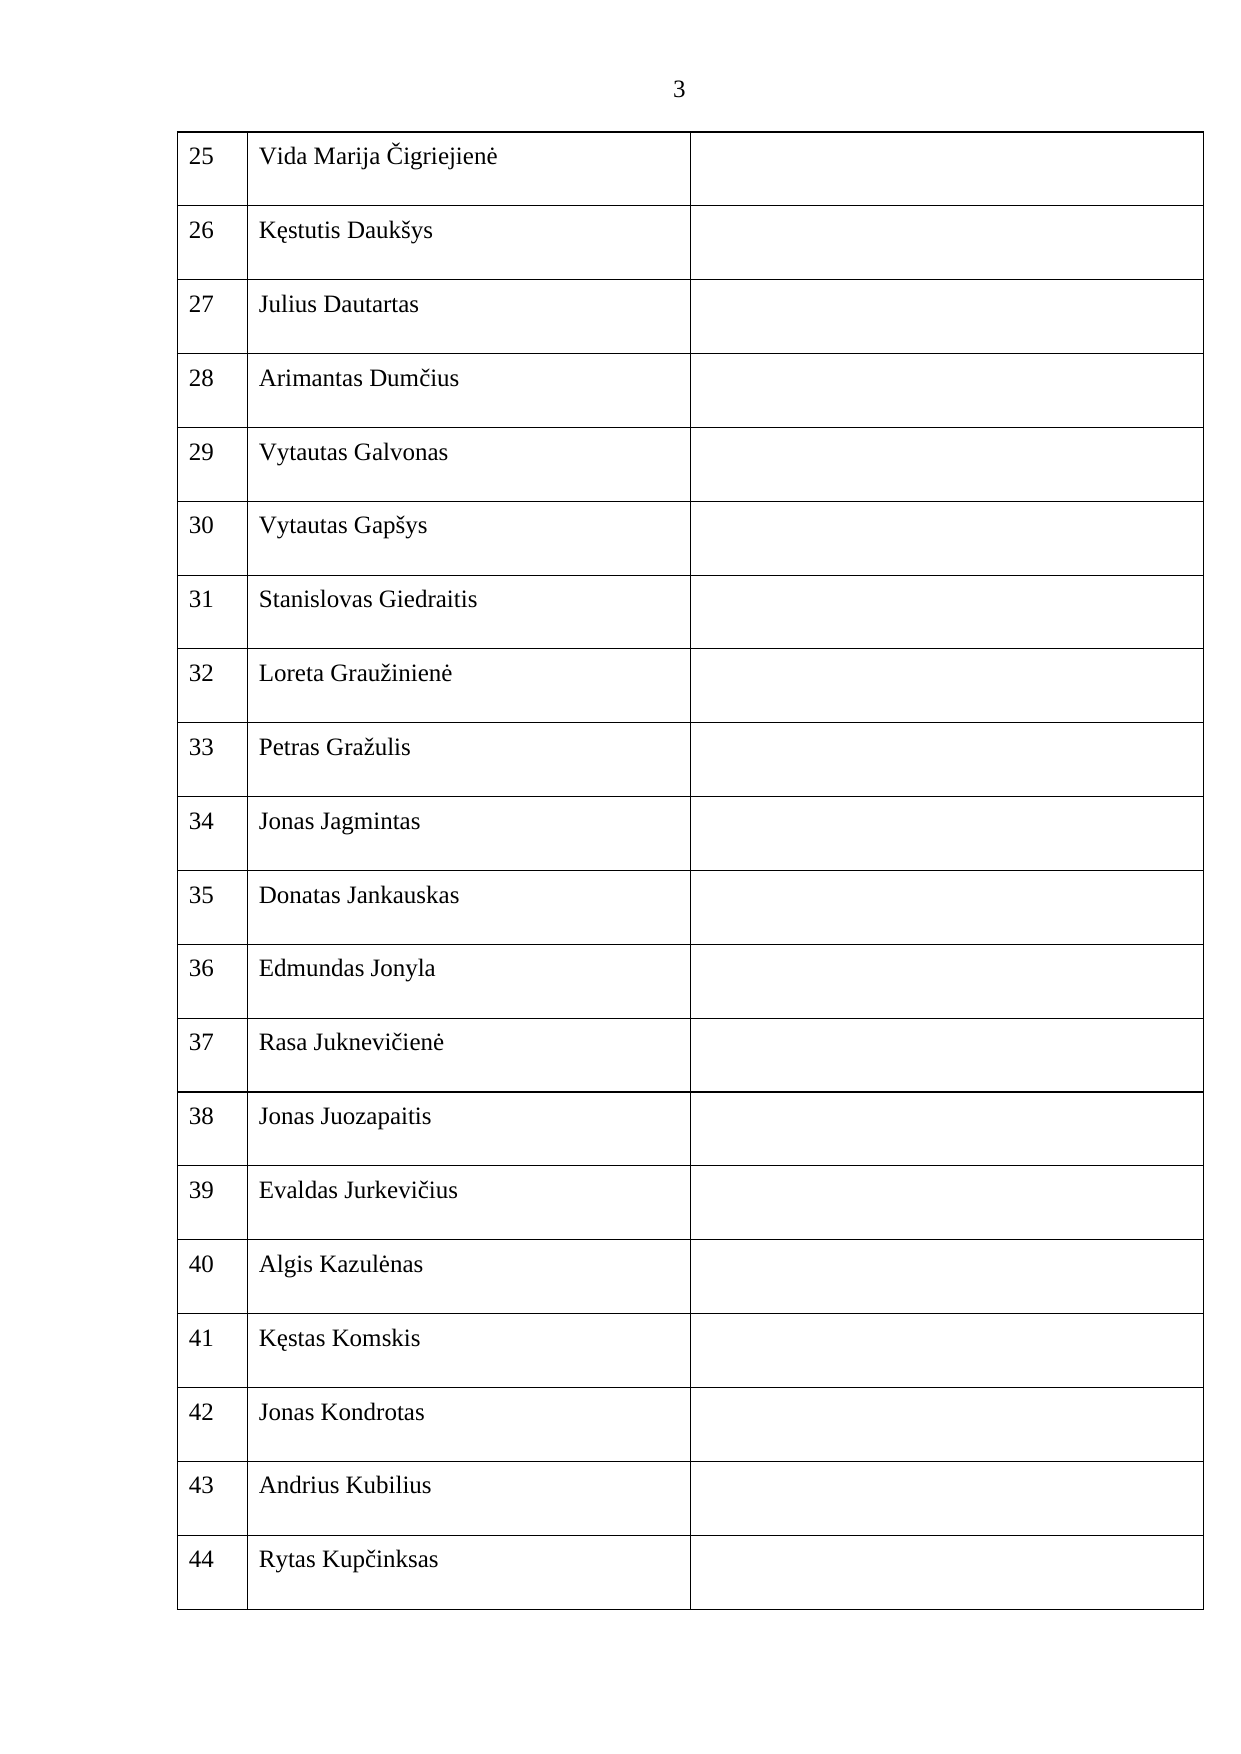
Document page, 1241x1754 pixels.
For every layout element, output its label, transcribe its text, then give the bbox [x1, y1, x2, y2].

table_cell 40 [178, 1240, 247, 1313]
table_cell [691, 945, 1203, 1018]
table_cell [691, 797, 1203, 870]
table_cell 32 [178, 649, 247, 722]
table_cell Vida Marija Čigriejienė [248, 133, 690, 205]
table_cell [691, 354, 1203, 427]
table_cell [691, 649, 1203, 722]
table_cell [691, 871, 1203, 944]
table_cell [691, 280, 1203, 353]
table_cell 36 [178, 945, 247, 1018]
table_cell 26 [178, 206, 247, 279]
table_cell [691, 1536, 1203, 1608]
table_cell 42 [178, 1388, 247, 1461]
table_cell 29 [178, 428, 247, 501]
table_cell [691, 1240, 1203, 1313]
table_cell 38 [178, 1093, 247, 1165]
table_cell [691, 428, 1203, 501]
table_cell Petras Gražulis [248, 723, 690, 796]
table_cell [691, 1462, 1203, 1534]
table_cell Kęstas Komskis [248, 1314, 690, 1387]
table_cell 25 [178, 133, 247, 205]
table_cell 28 [178, 354, 247, 427]
table_cell [691, 1093, 1203, 1165]
table_cell Jonas Juozapaitis [248, 1093, 690, 1165]
table_cell Rytas Kupčinksas [248, 1536, 690, 1608]
table_cell Evaldas Jurkevičius [248, 1166, 690, 1239]
table_cell [691, 1388, 1203, 1461]
table_cell Jonas Jagmintas [248, 797, 690, 870]
table_cell [691, 1166, 1203, 1239]
table_cell Vytautas Gapšys [248, 502, 690, 574]
table_cell [691, 1019, 1203, 1091]
table_cell Arimantas Dumčius [248, 354, 690, 427]
table_cell 34 [178, 797, 247, 870]
table_cell [691, 133, 1203, 205]
table_cell 27 [178, 280, 247, 353]
table_cell [691, 502, 1203, 574]
table_cell Rasa Juknevičienė [248, 1019, 690, 1091]
table_cell Algis Kazulėnas [248, 1240, 690, 1313]
table_cell Andrius Kubilius [248, 1462, 690, 1534]
table_cell 37 [178, 1019, 247, 1091]
table_cell Stanislovas Giedraitis [248, 576, 690, 648]
table_cell Julius Dautartas [248, 280, 690, 353]
table_cell [691, 723, 1203, 796]
table_cell Jonas Kondrotas [248, 1388, 690, 1461]
table_cell Kęstutis Daukšys [248, 206, 690, 279]
table_cell Vytautas Galvonas [248, 428, 690, 501]
table_cell Edmundas Jonyla [248, 945, 690, 1018]
table_cell [691, 206, 1203, 279]
table_cell 43 [178, 1462, 247, 1534]
table_cell 33 [178, 723, 247, 796]
table_cell 41 [178, 1314, 247, 1387]
table_cell 31 [178, 576, 247, 648]
table_cell 35 [178, 871, 247, 944]
table_cell Loreta Graužinienė [248, 649, 690, 722]
table_cell [691, 1314, 1203, 1387]
table_cell [691, 576, 1203, 648]
table_cell Donatas Jankauskas [248, 871, 690, 944]
table_cell 39 [178, 1166, 247, 1239]
table_cell 44 [178, 1536, 247, 1608]
table_cell 30 [178, 502, 247, 574]
